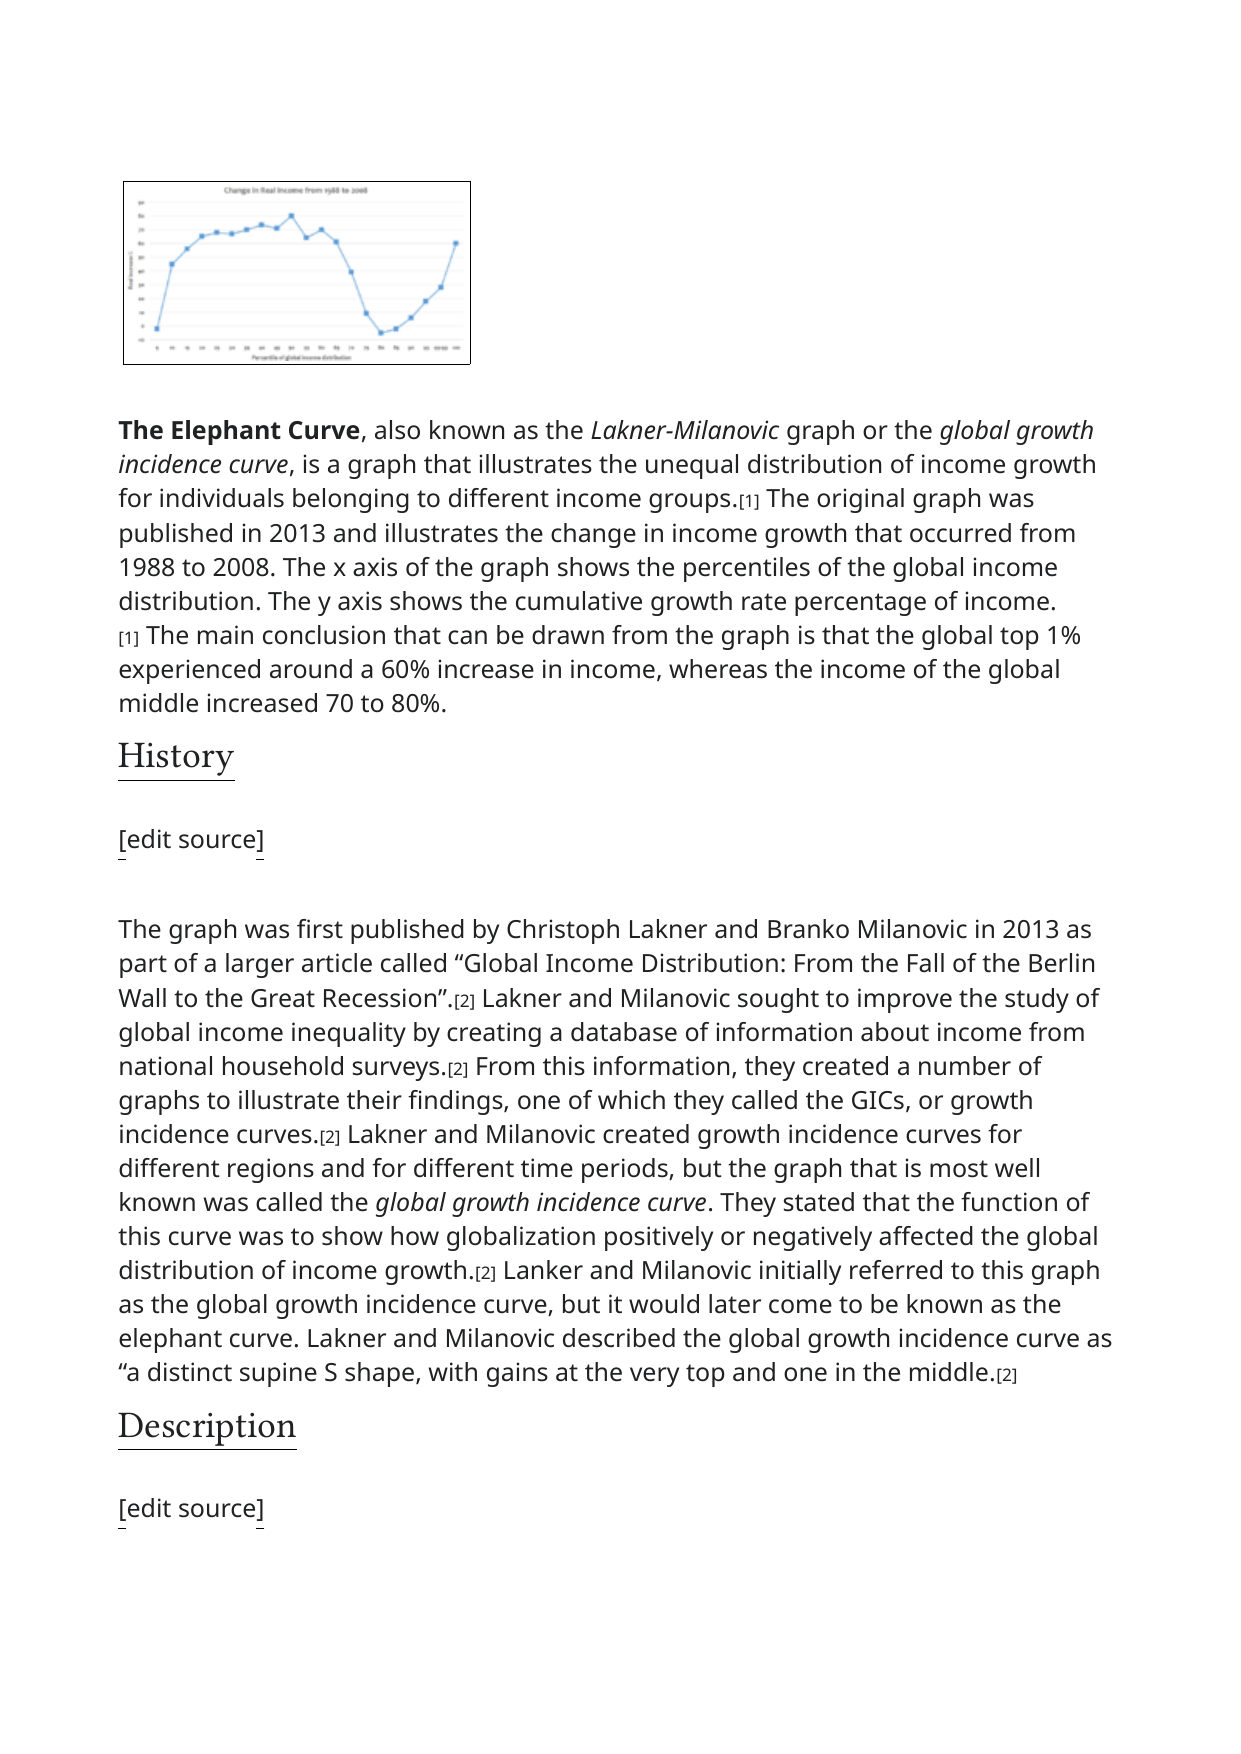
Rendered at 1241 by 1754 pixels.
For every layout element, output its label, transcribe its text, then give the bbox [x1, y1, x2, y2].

text The graph was first published by Christoph Lakner and Branko Milanovic in 2013 as part of a larger article called “Global Income Distribution: From the Fall of the Berlin Wall to the Great Recession”.[2] Lakner and Milanovic sought to improve the study of global income inequality by creating a database of information about income from national household surveys.[2] From this information, they created a number of graphs to illustrate their findings, one of which they called the GICs, or growth incidence curves.[2] Lakner and Milanovic created growth incidence curves for different regions and for different time periods, but the graph that is most well known was called the global growth incidence curve. They stated that the function of this curve was to show how globalization positively or negatively affected the global distribution of income growth.[2] Lanker and Milanovic initially referred to this graph as the global growth incidence curve, but it would later come to be known as the elephant curve. Lakner and Milanovic described the global growth incidence curve as “a distinct supine S shape, with gains at the very top and one in the middle.[2] [118, 912, 1122, 1389]
text The Elephant Curve, also known as the Lakner-Milanovic graph or the global growth incidence curve, is a graph that illustrates the unequal distribution of income growth for individuals belonging to different income groups.[1] The original graph was published in 2013 and illustrates the change in income growth that occurred from 1988 to 2008. The x axis of the graph shows the percentiles of the global income distribution. The y axis shows the cumulative growth rate percentage of income.[1] The main conclusion that can be drawn from the graph is that the global top 1% experienced around a 60% increase in income, whereas the income of the global middle increased 70 to 80%. [118, 413, 1122, 719]
text [edit source] [118, 1491, 1122, 1528]
subtitle Description [118, 1403, 1122, 1449]
picture [125, 183, 467, 361]
text [edit source] [118, 822, 1122, 859]
subtitle History [118, 734, 1122, 780]
